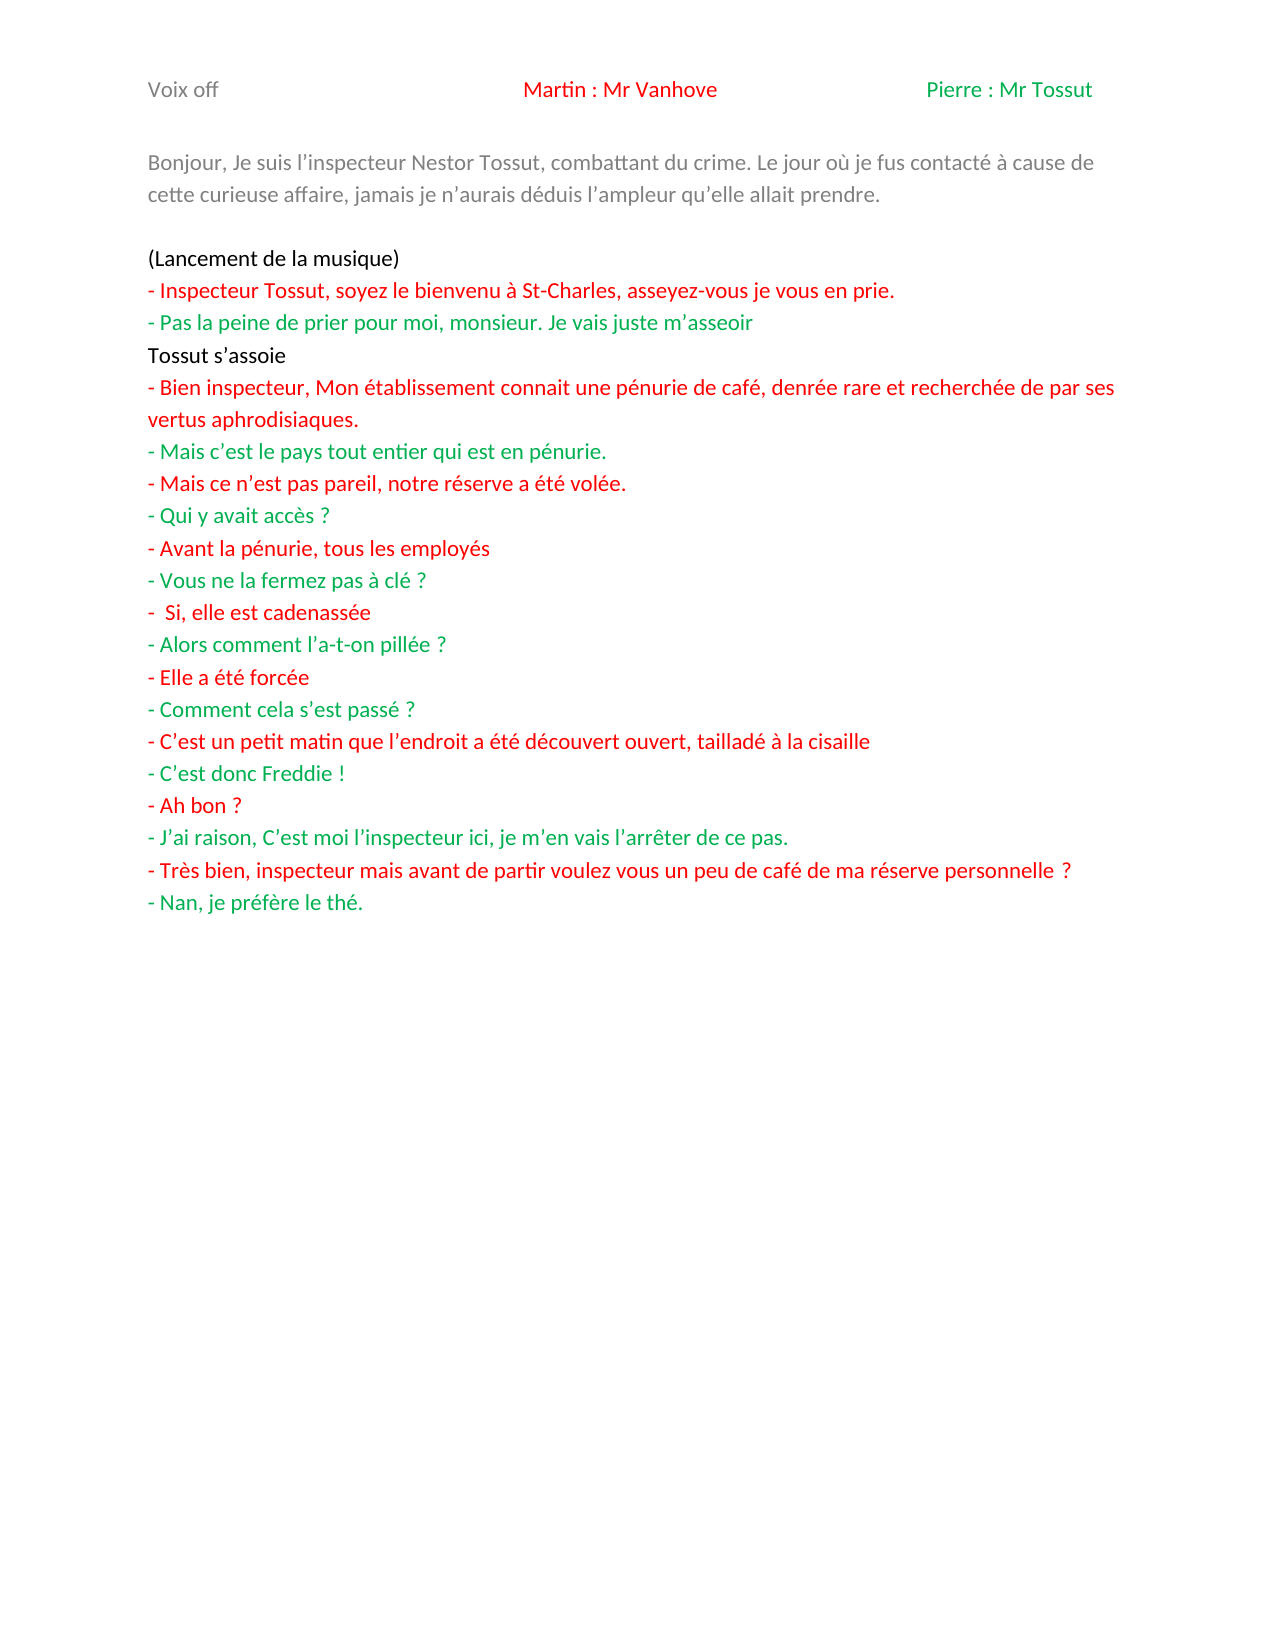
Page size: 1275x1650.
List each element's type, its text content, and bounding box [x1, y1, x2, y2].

text - Alors comment l’a-t-on pillée ? [148, 630, 1127, 658]
text (Lancement de la musique) [148, 244, 1127, 272]
text - Ah bon ? [148, 791, 1127, 819]
text Bonjour, Je suis l’inspecteur Nestor Tossut, combattant du crime. Le jour où je fus contacté à cause de cette curieuse affaire, jamais je n’aurais déduis l’ampleur qu’elle allait prendre. [148, 148, 1127, 208]
text - J’ai raison, C’est moi l’inspecteur ici, je m’en vais l’arrêter de ce pas. [148, 823, 1127, 852]
text - Comment cela s’est passé ? [148, 695, 1127, 723]
text - Très bien, inspecteur mais avant de partir voulez vous un peu de café de ma réserve personnelle ? [148, 856, 1127, 884]
text - Inspecteur Tossut, soyez le bienvenu à St-Charles, asseyez-vous je vous en prie. [148, 276, 1127, 304]
text - Elle a été forcée [148, 663, 1127, 691]
text Tossut s’assoie [148, 341, 1127, 369]
text - Pas la peine de prier pour moi, monsieur. Je vais juste m’asseoir [148, 308, 1127, 337]
text - Avant la pénurie, tous les employés [148, 534, 1127, 562]
text - Mais c’est le pays tout entier qui est en pénurie. [148, 437, 1127, 465]
text - C’est donc Freddie ! [148, 759, 1127, 787]
text - Qui y avait accès ? [148, 502, 1127, 530]
text - C’est un petit matin que l’endroit a été découvert ouvert, tailladé à la cisaille [148, 727, 1127, 755]
text - Nan, je préfère le thé. [148, 888, 1127, 916]
text - Vous ne la fermez pas à clé ? [148, 566, 1127, 594]
text - Si, elle est cadenassée [148, 598, 1127, 626]
text - Mais ce n’est pas pareil, notre réserve a été volée. [148, 469, 1127, 497]
text - Bien inspecteur, Mon établissement connait une pénurie de café, denrée rare et recherchée de par ses vertus aphrodisiaques. [148, 373, 1127, 433]
